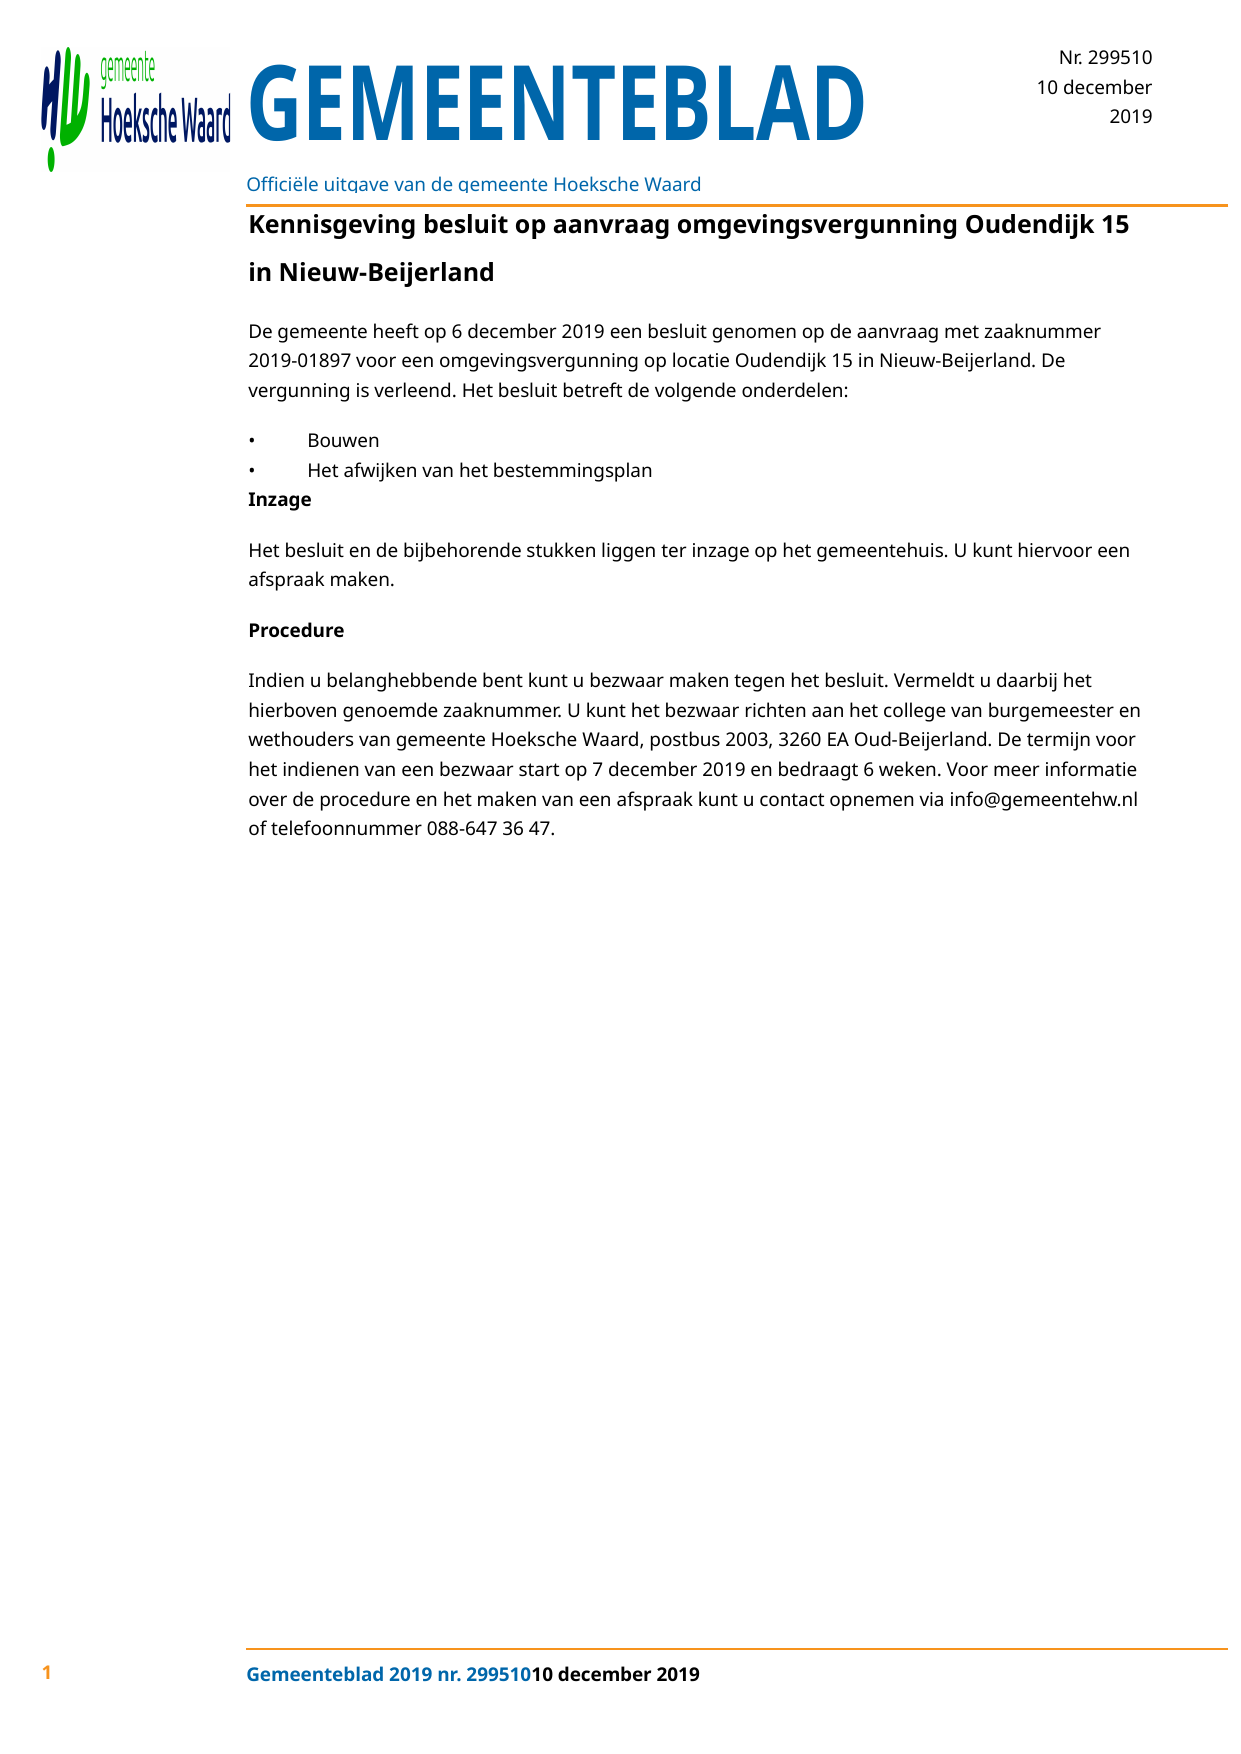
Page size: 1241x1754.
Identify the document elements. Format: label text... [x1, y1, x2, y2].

text Procedure [248, 617, 1152, 643]
list Bouwen [248, 427, 1152, 453]
picture [41, 47, 231, 172]
text Kennisgeving besluit op aanvraag omgevingsvergunning Oudendijk 15 in Nieuw-Beijerland [248, 207, 1152, 288]
text De gemeente heeft op 6 december 2019 een besluit genomen op de aanvraag met zaaknummer 2019-01897 voor een omgevingsvergunning op locatie Oudendijk 15 in Nieuw-Beijerland. De vergunning is verleend. Het besluit betreft de volgende onderdelen: [248, 318, 1152, 403]
text Het besluit en de bijbehorende stukken liggen ter inzage op het gemeentehuis. U kunt hiervoor een afspraak maken. [248, 537, 1152, 592]
text Inzage [248, 487, 1152, 512]
text Indien u belanghebbende bent kunt u bezwaar maken tegen het besluit. Vermeldt u daarbij het hierboven genoemde zaaknummer. U kunt het bezwaar richten aan het college van burgemeester en wethouders van gemeente Hoeksche Waard, postbus 2003, 3260 EA Oud-Beijerland. De termijn voor het indienen van een bezwaar start op 7 december 2019 en bedraagt 6 weken. Voor meer informatie over de procedure en het maken van een afspraak kunt u contact opnemen via info@gemeentehw.nl of telefoonnummer 088-647 36 47. [248, 667, 1152, 841]
list Het afwijken van het bestemmingsplan [248, 457, 1152, 483]
